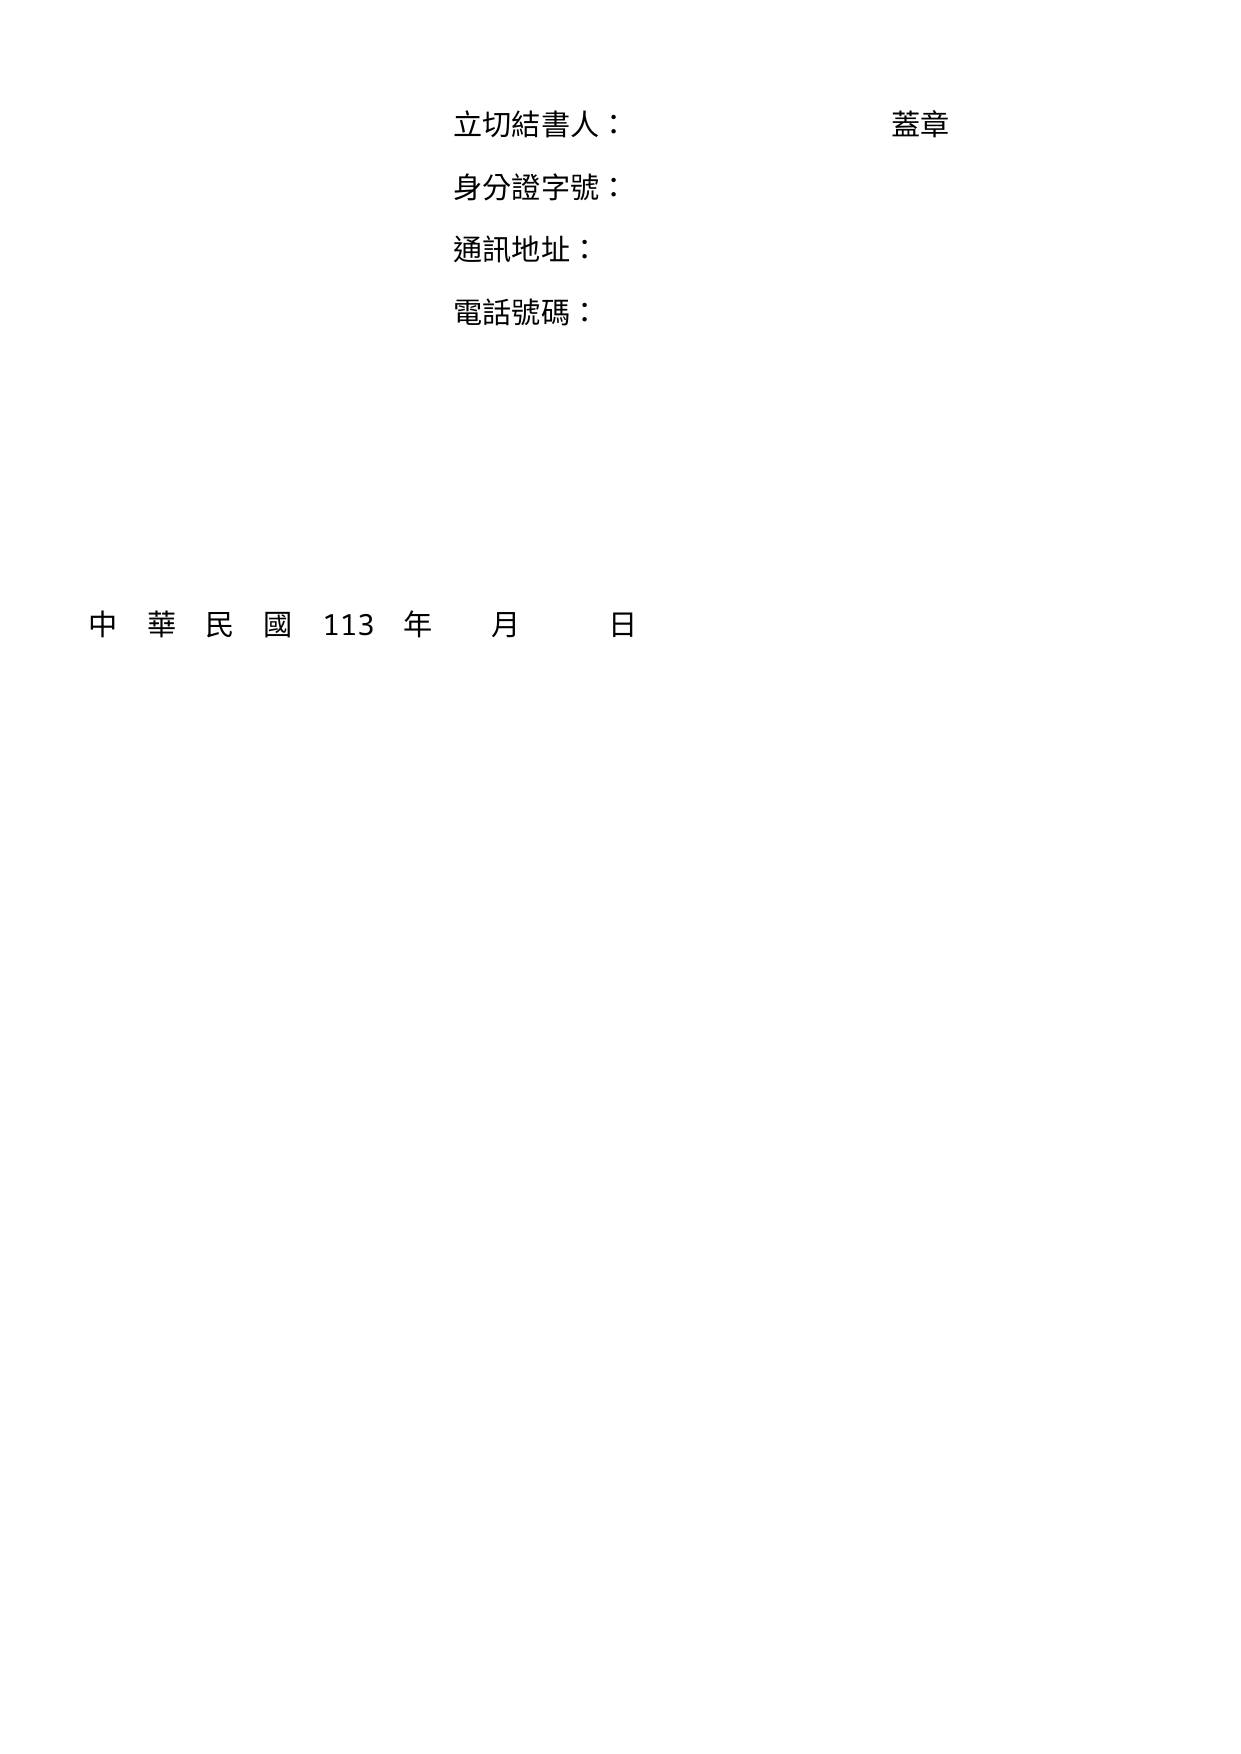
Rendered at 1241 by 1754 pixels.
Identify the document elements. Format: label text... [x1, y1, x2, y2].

text 中 華 民 國 113 年 月 日 [89, 581, 1152, 644]
text 立切結書人： 蓋章 [89, 81, 1152, 144]
text 通訊地址： [89, 206, 1152, 269]
text 電話號碼： [89, 269, 1152, 331]
text 身分證字號： [89, 144, 1152, 206]
